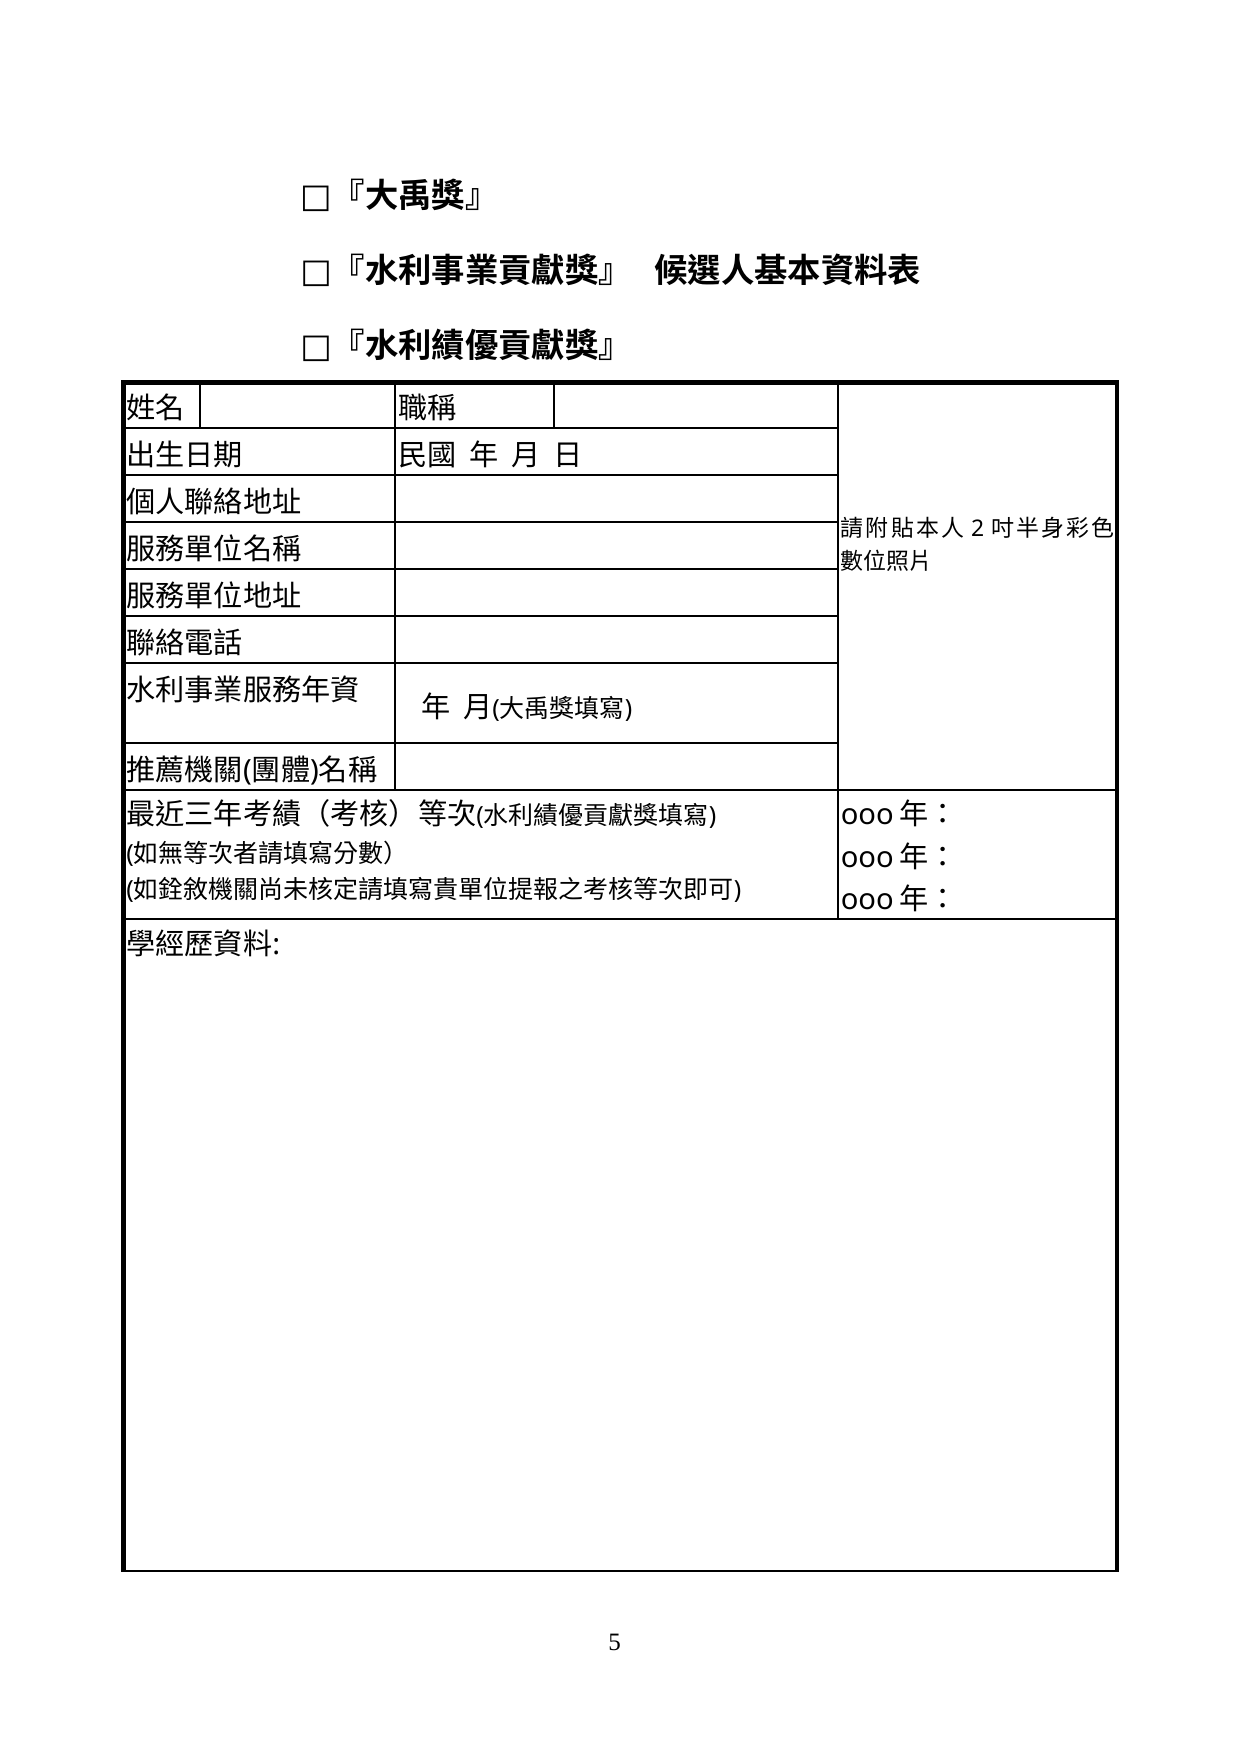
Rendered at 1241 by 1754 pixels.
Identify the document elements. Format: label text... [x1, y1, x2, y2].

table_cell 最近三年考績（考核）等次(水利績優貢獻獎填寫) (如無等次者請填寫分數） (如銓敘機關尚未核定請填寫貴單位提報之考核等次即可) [126, 791, 837, 918]
table_header 請附貼本人2吋半身彩色數位照片 [839, 385, 1115, 789]
text □『水利績優貢獻獎』 [187, 305, 1053, 380]
table_cell [396, 523, 837, 568]
table_header [201, 385, 394, 427]
table_cell 服務單位地址 [126, 570, 394, 615]
table_cell 出生日期 [126, 429, 394, 474]
table_cell 年 月(大禹獎填寫) [396, 664, 837, 742]
table_cell 學經歷資料: [126, 920, 1115, 1569]
table_cell [396, 570, 837, 615]
text □『大禹獎』 [187, 155, 1053, 230]
text □『水利事業貢獻獎』 候選人基本資料表 [187, 230, 1053, 305]
table_cell 聯絡電話 [126, 617, 394, 662]
table_header 職稱 [396, 385, 553, 427]
table_cell 水利事業服務年資 [126, 664, 394, 742]
table_cell 推薦機關(團體)名稱 [126, 744, 394, 789]
table_cell 服務單位名稱 [126, 523, 394, 568]
table_header [555, 385, 837, 427]
table_cell [396, 617, 837, 662]
table_header 姓名 [126, 385, 199, 427]
table_cell [396, 476, 837, 521]
table_cell 個人聯絡地址 [126, 476, 394, 521]
table_cell ooo年： ooo年： ooo年： [839, 791, 1115, 918]
table_cell [396, 744, 837, 789]
table_cell 民國 年 月 日 [396, 429, 837, 474]
